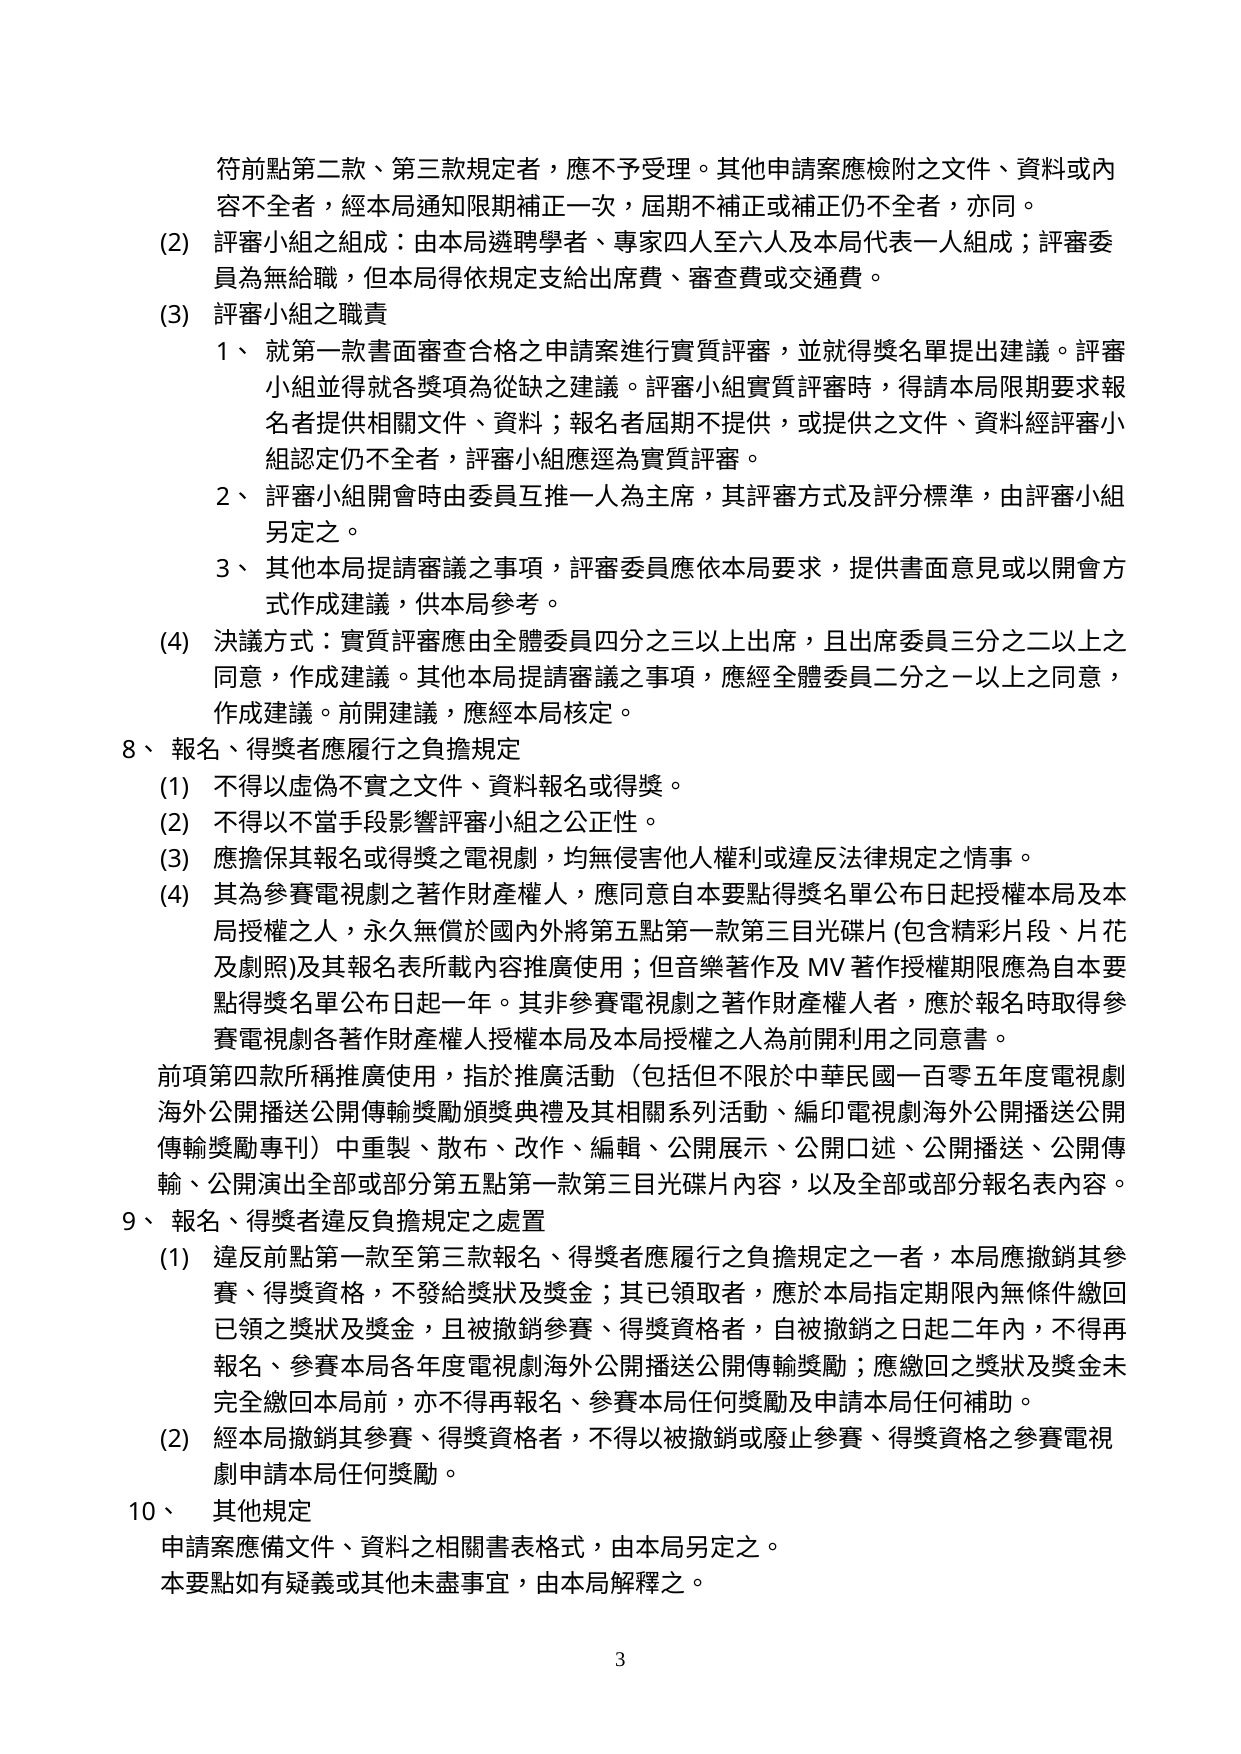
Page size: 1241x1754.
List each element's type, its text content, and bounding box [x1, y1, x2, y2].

list 其他本局提請審議之事項，評審委員應依本局要求，提供書面意見或以開會方式作成建議，供本局參考。 [216, 549, 1128, 621]
text 本要點如有疑義或其他未盡事宜，由本局解釋之。 [160, 1564, 1128, 1600]
list 報名、得獎者違反負擔規定之處置 [122, 1201, 1128, 1237]
list 符前點第二款、第三款規定者，應不予受理。其他申請案應檢附之文件、資料或內容不全者，經本局通知限期補正一次，屆期不補正或補正仍不全者，亦同。 [166, 150, 1128, 222]
list 違反前點第一款至第三款報名、得獎者應履行之負擔規定之一者，本局應撤銷其參賽、得獎資格，不發給獎狀及獎金；其已領取者，應於本局指定期限內無條件繳回已領之獎狀及獎金，且被撤銷參賽、得獎資格者，自被撤銷之日起二年內，不得再報名、參賽本局各年度電視劇海外公開播送公開傳輸獎勵；應繳回之獎狀及獎金未完全繳回本局前，亦不得再報名、參賽本局任何獎勵及申請本局任何補助。 [160, 1237, 1128, 1419]
list 決議方式：實質評審應由全體委員四分之三以上出席，且出席委員三分之二以上之同意，作成建議。其他本局提請審議之事項，應經全體委員二分之ㄧ以上之同意，作成建議。前開建議，應經本局核定。 [160, 621, 1128, 730]
list 評審小組之職責 [160, 295, 1128, 331]
list 不得以虛偽不實之文件、資料報名或得獎。 [160, 766, 1128, 802]
list 應擔保其報名或得獎之電視劇，均無侵害他人權利或違反法律規定之情事。 [160, 839, 1128, 875]
list 就第一款書面審查合格之申請案進行實質評審，並就得獎名單提出建議。評審小組並得就各獎項為從缺之建議。評審小組實質評審時，得請本局限期要求報名者提供相關文件、資料；報名者屆期不提供，或提供之文件、資料經評審小組認定仍不全者，評審小組應逕為實質評審。 [216, 331, 1128, 476]
text 申請案應備文件、資料之相關書表格式，由本局另定之。 [160, 1527, 1128, 1564]
list 經本局撤銷其參賽、得獎資格者，不得以被撤銷或廢止參賽、得獎資格之參賽電視劇申請本局任何獎勵。 [160, 1419, 1128, 1491]
list 評審小組之組成：由本局遴聘學者、專家四人至六人及本局代表一人組成；評審委員為無給職，但本局得依規定支給出席費、審查費或交通費。 [160, 222, 1128, 295]
list 報名、得獎者應履行之負擔規定 [122, 730, 1128, 766]
text 前項第四款所稱推廣使用，指於推廣活動（包括但不限於中華民國一百零五年度電視劇海外公開播送公開傳輸獎勵頒獎典禮及其相關系列活動、編印電視劇海外公開播送公開傳輸獎勵專刊）中重製、散布、改作、編輯、公開展示、公開口述、公開播送、公開傳輸、公開演出全部或部分第五點第一款第三目光碟片內容，以及全部或部分報名表內容。 [157, 1056, 1128, 1201]
list 不得以不當手段影響評審小組之公正性。 [160, 802, 1128, 839]
list 其他規定 [127, 1491, 1128, 1527]
list 評審小組開會時由委員互推一人為主席，其評審方式及評分標準，由評審小組另定之。 [216, 476, 1128, 549]
list 其為參賽電視劇之著作財產權人，應同意自本要點得獎名單公布日起授權本局及本局授權之人，永久無償於國內外將第五點第一款第三目光碟片(包含精彩片段、片花及劇照)及其報名表所載內容推廣使用；但音樂著作及MV著作授權期限應為自本要點得獎名單公布日起一年。其非參賽電視劇之著作財產權人者，應於報名時取得參賽電視劇各著作財產權人授權本局及本局授權之人為前開利用之同意書。 [160, 875, 1128, 1056]
